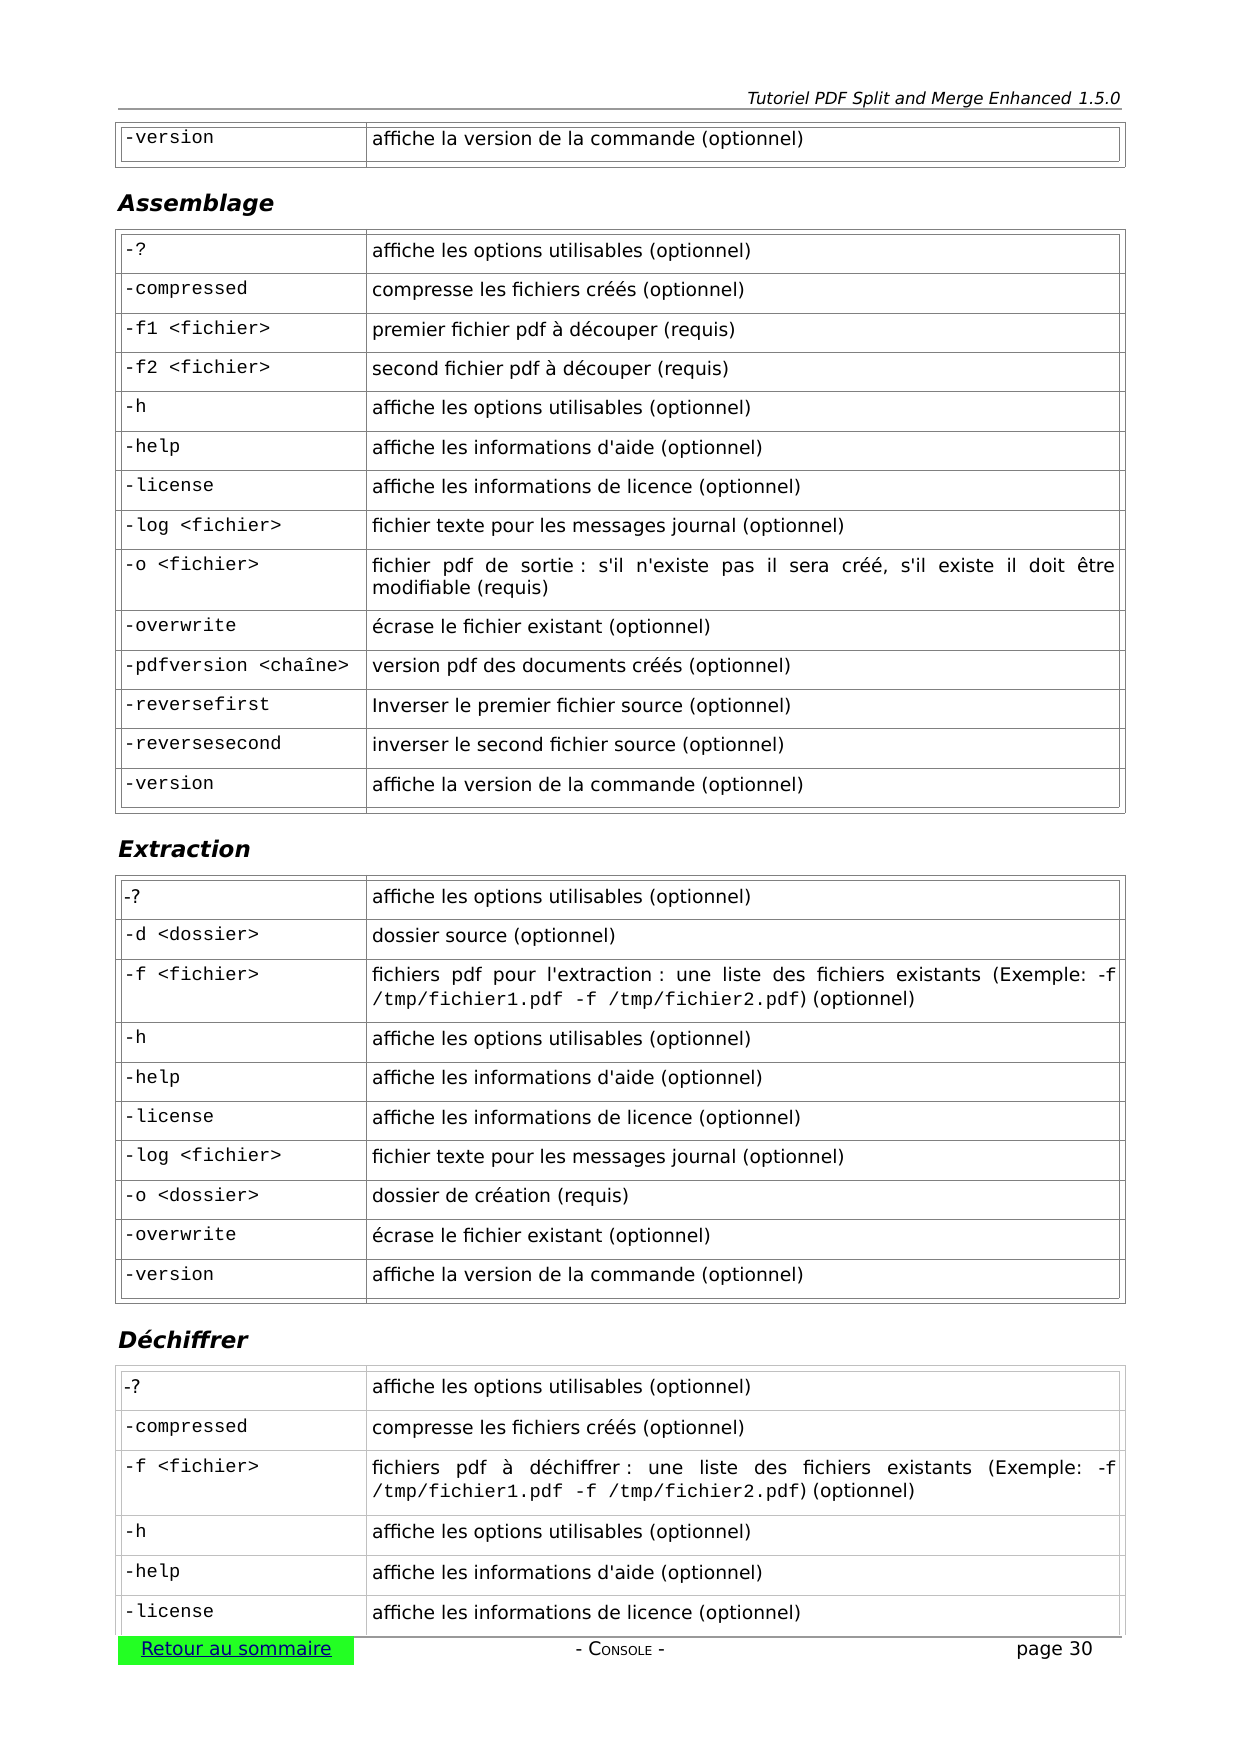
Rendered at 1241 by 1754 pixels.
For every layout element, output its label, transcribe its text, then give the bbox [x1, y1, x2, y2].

subtitle Déchiffrer [118, 1327, 1122, 1353]
table_cell -d <dossier> [122, 920, 366, 959]
table_cell affiche la version de la commande (optionnel) [367, 769, 1119, 807]
table_cell écrase le fichier existant (optionnel) [367, 611, 1119, 649]
table_header -? [118, 876, 366, 919]
table_cell -reversesecond [122, 729, 366, 768]
table_cell affiche la version de la commande (optionnel) [367, 123, 1122, 161]
table_cell affiche la version de la commande (optionnel) [367, 1260, 1119, 1298]
table_cell second fichier pdf à découper (requis) [367, 353, 1119, 391]
table_header affiche les options utilisables (optionnel) [367, 876, 1122, 919]
table_cell -help [122, 1556, 366, 1595]
table_cell -overwrite [122, 1220, 366, 1258]
table_cell affiche les informations de licence (optionnel) [367, 471, 1119, 509]
table_cell -license [122, 1596, 366, 1635]
table_cell compresse les fichiers créés (optionnel) [367, 274, 1119, 313]
table_cell affiche les informations d'aide (optionnel) [367, 1556, 1119, 1595]
table_cell -log <fichier> [122, 511, 366, 549]
table_cell -reversefirst [122, 690, 366, 728]
table_cell -f1 <fichier> [122, 314, 366, 352]
table_cell affiche les options utilisables (optionnel) [367, 1023, 1119, 1062]
table_cell -help [122, 1063, 366, 1101]
table_header affiche les options utilisables (optionnel) [367, 230, 1122, 273]
table_cell Inverser le premier fichier source (optionnel) [367, 690, 1119, 728]
table_cell -version [122, 769, 366, 807]
table_cell -compressed [122, 1411, 366, 1450]
table_cell affiche les informations d'aide (optionnel) [367, 432, 1119, 470]
table_header -? [118, 1366, 366, 1410]
subtitle Extraction [118, 836, 1122, 863]
table_cell -h [122, 1516, 366, 1555]
table_cell -f2 <fichier> [122, 353, 366, 391]
table_cell fichier pdf de sortie : s'il n'existe pas il sera créé, s'il existe il doit être modifiable (requis) [367, 550, 1119, 610]
table_cell -license [122, 1102, 366, 1140]
table_cell -license [122, 471, 366, 509]
table_cell fichier texte pour les messages journal (optionnel) [367, 511, 1119, 549]
table_cell inverser le second fichier source (optionnel) [367, 729, 1119, 768]
table_cell -f <fichier> [122, 960, 366, 1022]
table_header affiche les options utilisables (optionnel) [367, 1366, 1122, 1410]
table_cell version pdf des documents créés (optionnel) [367, 651, 1119, 689]
table_header -? [118, 230, 366, 273]
table_cell fichiers pdf pour l'extraction : une liste des fichiers existants (Exemple: ‑f /tmp/fichier1.pdf ‑f /tmp/fichier2.pdf) (optionnel) [367, 960, 1119, 1022]
table_cell -pdfversion <chaîne> [122, 651, 366, 689]
table_cell -o <dossier> [122, 1181, 366, 1219]
table_cell -help [122, 432, 366, 470]
table_cell écrase le fichier existant (optionnel) [367, 1220, 1119, 1258]
table_cell fichiers pdf à déchiffrer : une liste des fichiers existants (Exemple: ‑f /tmp/fichier1.pdf ‑f /tmp/fichier2.pdf) (optionnel) [367, 1451, 1119, 1515]
table_cell dossier source (optionnel) [367, 920, 1119, 959]
table_cell -compressed [122, 274, 366, 313]
table_cell -log <fichier> [122, 1141, 366, 1180]
table_cell -h [122, 392, 366, 431]
table_cell affiche les informations d'aide (optionnel) [367, 1063, 1119, 1101]
table_cell dossier de création (requis) [367, 1181, 1119, 1219]
table_cell affiche les options utilisables (optionnel) [367, 1516, 1119, 1555]
table_cell fichier texte pour les messages journal (optionnel) [367, 1141, 1119, 1180]
subtitle Assemblage [118, 190, 1122, 217]
table_cell premier fichier pdf à découper (requis) [367, 314, 1119, 352]
table_cell affiche les options utilisables (optionnel) [367, 392, 1119, 431]
table_cell affiche les informations de licence (optionnel) [367, 1596, 1119, 1635]
table_cell affiche les informations de licence (optionnel) [367, 1102, 1119, 1140]
table_cell -h [122, 1023, 366, 1062]
table_cell -version [122, 1260, 366, 1298]
table_cell -f <fichier> [122, 1451, 366, 1515]
table_cell -overwrite [122, 611, 366, 649]
table_cell -o <fichier> [122, 550, 366, 610]
table_cell -version [118, 123, 366, 161]
table_cell compresse les fichiers créés (optionnel) [367, 1411, 1119, 1450]
